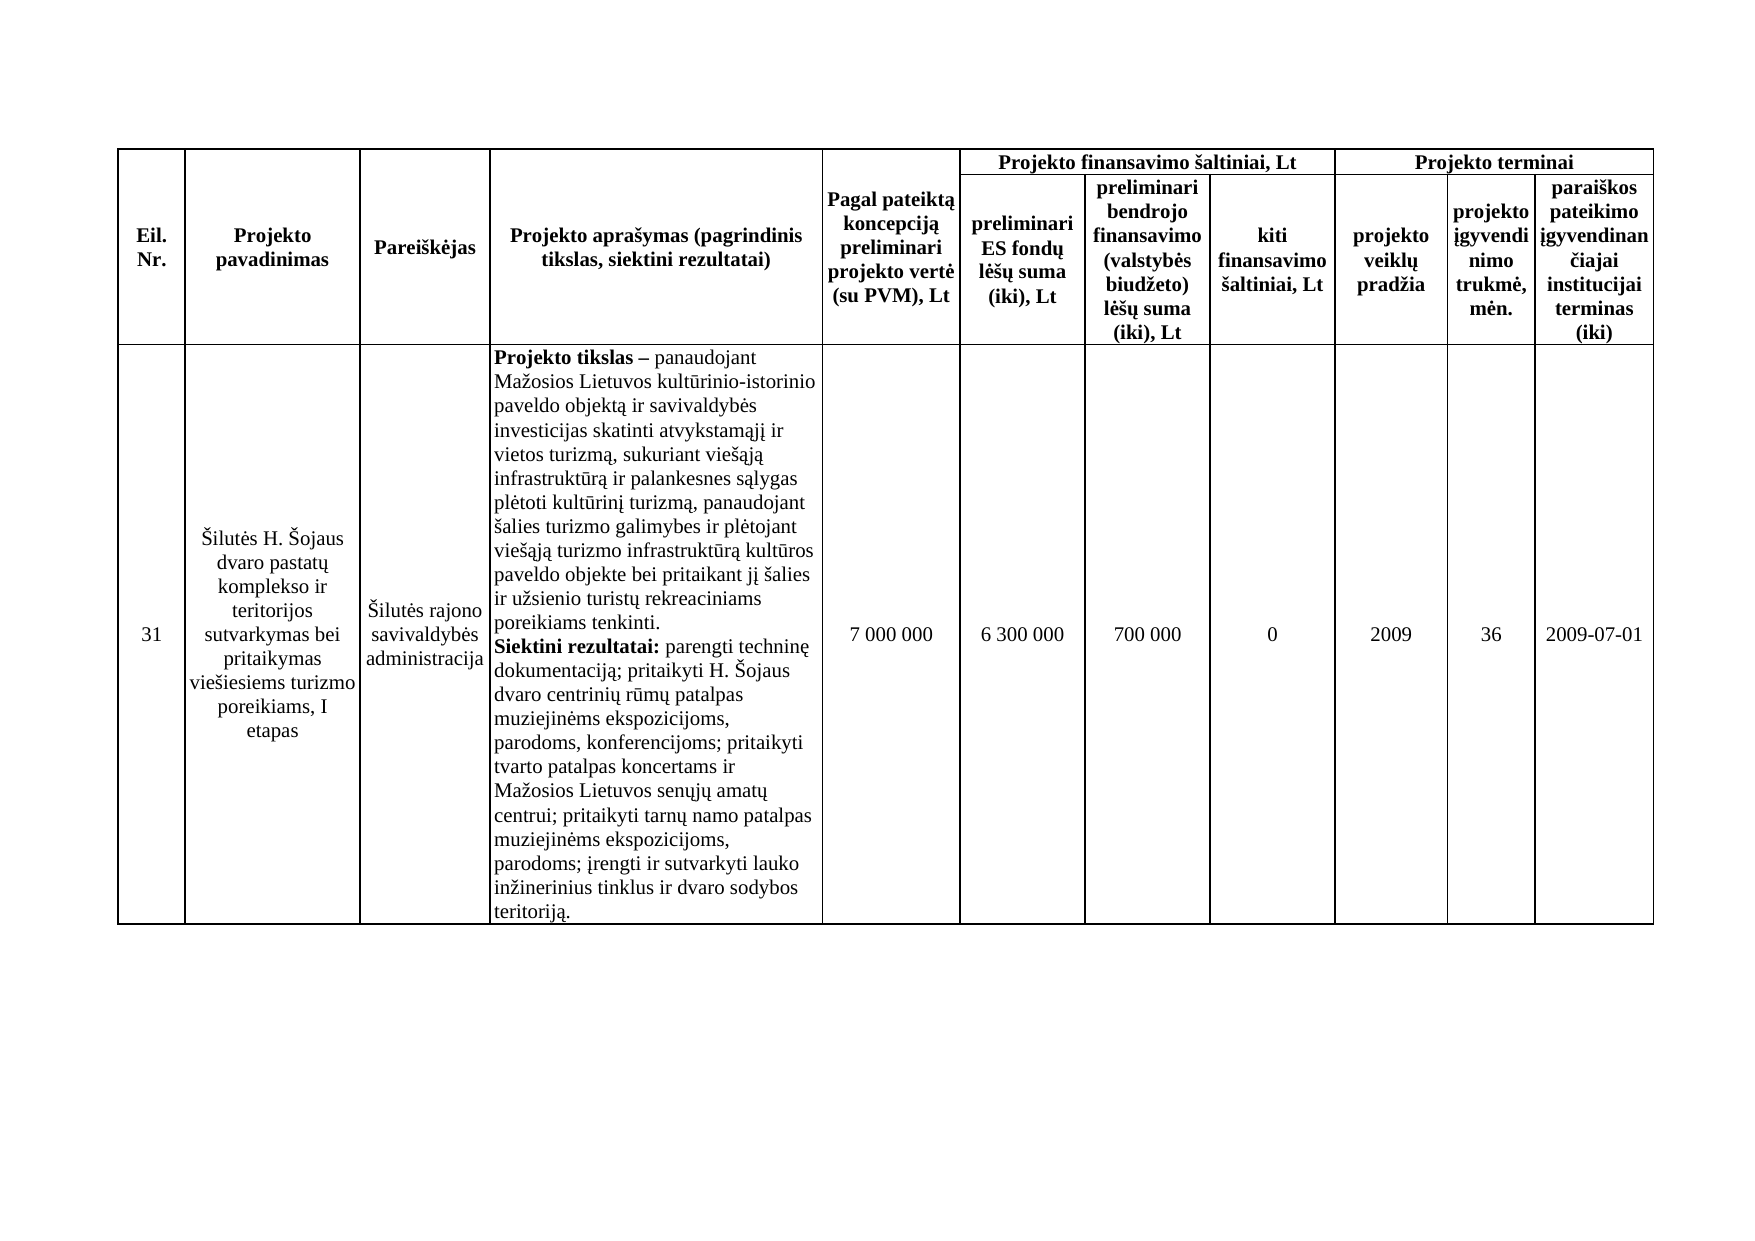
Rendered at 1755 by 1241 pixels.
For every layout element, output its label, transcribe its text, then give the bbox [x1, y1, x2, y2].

table_header Projekto finansavimo šaltiniai, Lt [961, 150, 1334, 174]
table_cell projekto veiklų pradžia [1336, 175, 1447, 344]
table_cell Projekto tikslas – panaudojant Mažosios Lietuvos kultūrinio-istorinio paveldo objektą ir savivaldybės investicijas skatinti atvykstamąjį ir vietos turizmą, sukuriant viešąją infrastruktūrą ir palankesnes sąlygas plėtoti kultūrinį turizmą, panaudojant šalies turizmo galimybes ir plėtojant viešąją turizmo infrastruktūrą kultūros paveldo objekte bei pritaikant jį šalies ir užsienio turistų rekreaciniams poreikiams tenkinti. Siektini rezultatai: parengti techninę dokumentaciją; pritaikyti H. Šojaus dvaro centrinių rūmų patalpas muziejinėms ekspozicijoms, parodoms, konferencijoms; pritaikyti tvarto patalpas koncertams ir Mažosios Lietuvos senųjų amatų centrui; pritaikyti tarnų namo patalpas muziejinėms ekspozicijoms, parodoms; įrengti ir sutvarkyti lauko inžinerinius tinklus ir dvaro sodybos teritoriją. [491, 345, 822, 923]
table_cell 7 000 000 [823, 345, 959, 923]
table_cell kiti finansavimo šaltiniai, Lt [1211, 175, 1334, 344]
table_cell 0 [1211, 345, 1334, 923]
table_cell 36 [1448, 345, 1534, 923]
table_cell 2009-07-01 [1536, 345, 1653, 923]
table_cell 31 [119, 345, 184, 923]
table_header Projekto aprašymas (pagrindinis tikslas, siektini rezultatai) [491, 150, 822, 344]
table_header Pareiškėjas [361, 150, 489, 344]
table_cell Šilutės H. Šojaus dvaro pastatų komplekso ir teritorijos sutvarkymas bei pritaikymas viešiesiems turizmo poreikiams, I etapas [186, 345, 359, 923]
table_cell preliminari bendrojo finansavimo (valstybės biudžeto) lėšų suma (iki), Lt [1086, 175, 1209, 344]
table_header Eil. Nr. [119, 150, 184, 344]
table_cell Šilutės rajono savivaldybės administracija [361, 345, 489, 923]
table_header Projekto pavadinimas [186, 150, 359, 344]
table_cell preliminari ES fondų lėšų suma (iki), Lt [961, 175, 1084, 344]
table_cell 6 300 000 [961, 345, 1084, 923]
table_cell 700 000 [1086, 345, 1209, 923]
table_cell projekto įgyvendinimo trukmė, mėn. [1448, 175, 1534, 344]
table_cell 2009 [1336, 345, 1447, 923]
table_header Projekto terminai [1336, 150, 1653, 174]
table_header Pagal pateiktą koncepciją preliminari projekto vertė (su PVM), Lt [823, 150, 959, 344]
table_cell paraiškos pateikimo įgyvendinančiajai institucijai terminas (iki) [1536, 175, 1653, 344]
